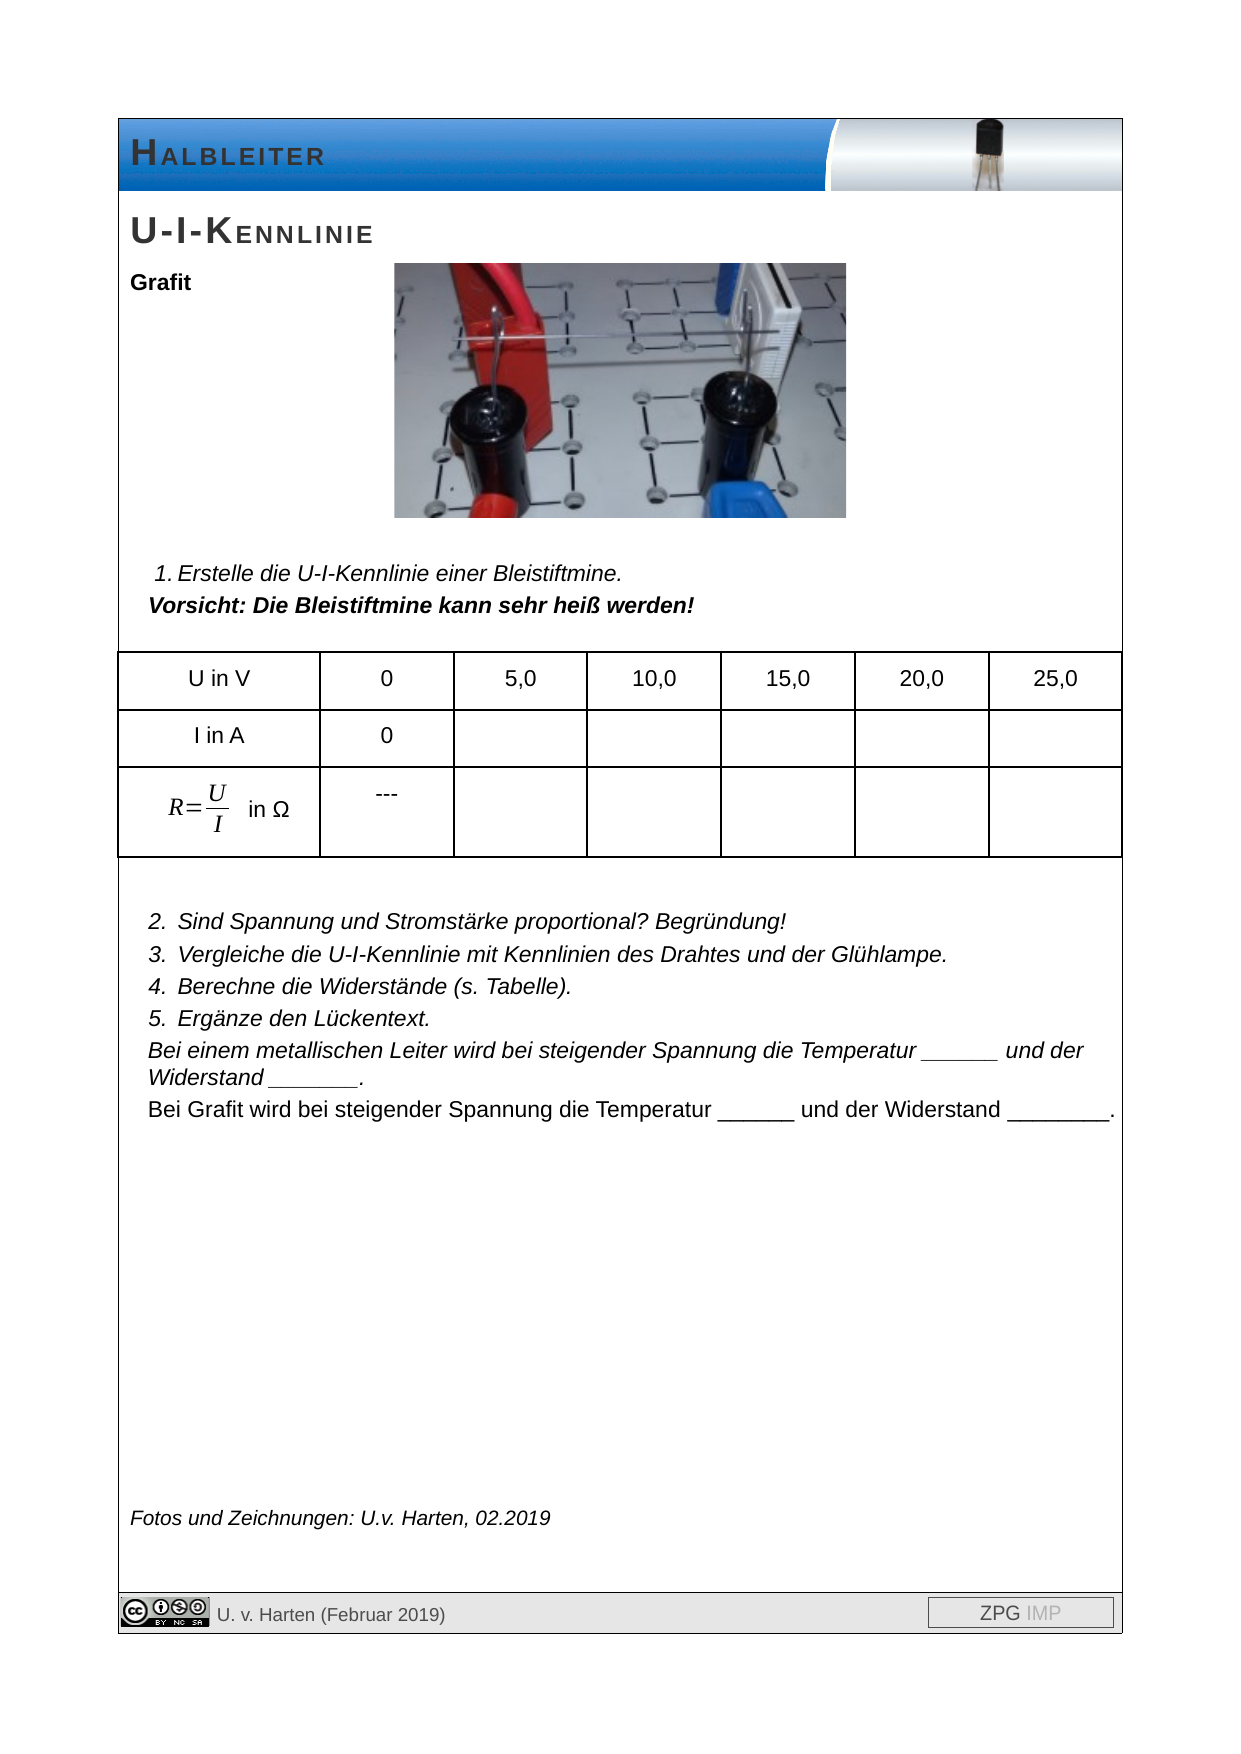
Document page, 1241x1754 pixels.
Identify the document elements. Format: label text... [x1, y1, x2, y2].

text [847, 269, 1110, 296]
text U-I-Kennlinie [124, 208, 1122, 251]
table_header 25,0 [990, 653, 1121, 708]
table_cell --- [321, 768, 453, 856]
list Sind Spannung und Stromstärke proportional? Begründung! [142, 908, 1092, 935]
table_header U in V [119, 653, 319, 708]
table_cell [990, 768, 1121, 856]
table_header 10,0 [588, 653, 720, 708]
list Berechne die Widerstände (s. Tabelle). [142, 973, 1122, 999]
table_header 0 [321, 653, 453, 708]
table_cell [588, 768, 720, 856]
list Erstelle die U-I-Kennlinie einer Bleistiftmine. [148, 560, 1092, 586]
table_cell [990, 711, 1121, 766]
text Fotos und Zeichnungen: U.v. Harten, 02.2019 [130, 1506, 1110, 1530]
picture [119, 119, 1122, 191]
table_cell [722, 711, 854, 766]
list Vergleiche die U-I-Kennlinie mit Kennlinien des Drahtes und der Glühlampe. [142, 941, 1122, 967]
table_header 20,0 [856, 653, 988, 708]
table_cell [588, 711, 720, 766]
text Vorsicht: Die Bleistiftmine kann sehr heiß werden! [148, 592, 1092, 618]
picture [394, 263, 847, 518]
table_cell in Ω [119, 768, 319, 856]
picture [120, 1597, 210, 1627]
table_cell I in A [119, 711, 319, 766]
table_cell [455, 768, 586, 856]
table_header 5,0 [455, 653, 586, 708]
list Bei Grafit wird bei steigender Spannung die Temperatur ______ und der Widerstand ________. [142, 1096, 1122, 1122]
table_cell [856, 711, 988, 766]
table_cell 0 [321, 711, 453, 766]
table_header 15,0 [722, 653, 854, 708]
table_cell [455, 711, 586, 766]
list Bei einem metallischen Leiter wird bei steigender Spannung die Temperatur ______ und der Widerstand _______. [142, 1037, 1122, 1090]
list Ergänze den Lückentext. [142, 1005, 1122, 1032]
table_cell [856, 768, 988, 856]
table_cell [722, 768, 854, 856]
text Grafit [130, 269, 394, 296]
